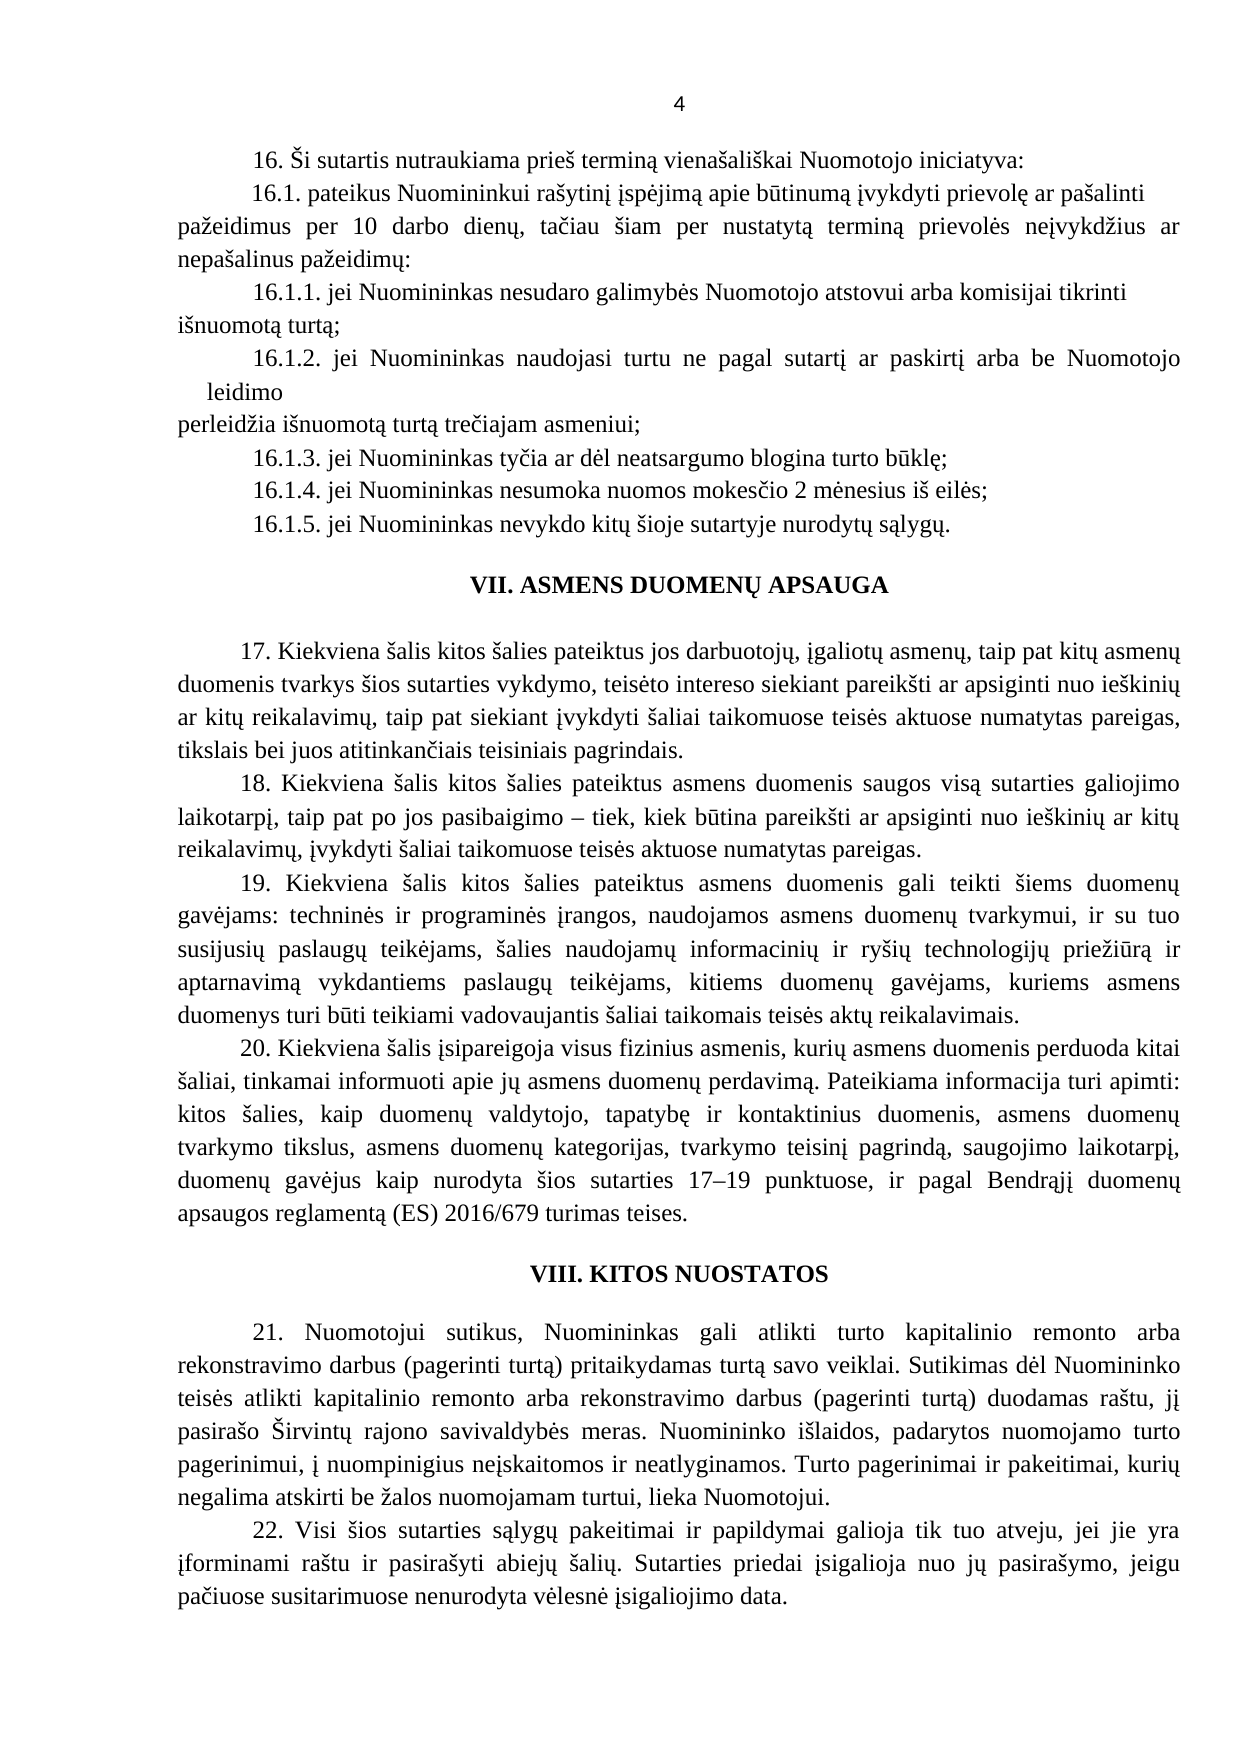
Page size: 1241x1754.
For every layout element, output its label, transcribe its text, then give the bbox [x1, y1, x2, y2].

text 16.1.3. jei Nuomininkas tyčia ar dėl neatsargumo blogina turto būklę; [207, 443, 1181, 471]
text išnuomotą turtą; [177, 311, 1181, 339]
text 18. Kiekviena šalis kitos šalies pateiktus asmens duomenis saugos visą sutarties galiojimo laikotarpį, taip pat po jos pasibaigimo – tiek, kiek būtina pareikšti ar apsiginti nuo ieškinių ar kitų reikalavimų, įvykdyti šaliai taikomuose teisės aktuose numatytas pareigas. [177, 768, 1181, 863]
text 22. Visi šios sutarties sąlygų pakeitimai ir papildymai galioja tik tuo atveju, jei jie yra įforminami raštu ir pasirašyti abiejų šalių. Sutarties priedai įsigalioja nuo jų pasirašymo, jeigu pačiuose susitarimuose nenurodyta vėlesnė įsigaliojimo data. [177, 1515, 1181, 1610]
text 16.1.2. jei Nuomininkas naudojasi turtu ne pagal sutartį ar paskirtį arba be Nuomotojo leidimo [207, 343, 1181, 405]
text perleidžia išnuomotą turtą trečiajam asmeniui; [177, 409, 1181, 438]
text VIII. KITOS NUOSTATOS [177, 1259, 1181, 1288]
text 16.1.5. jei Nuomininkas nevykdo kitų šioje sutartyje nurodytų sąlygų. [207, 509, 1181, 537]
text 16. Ši sutartis nutraukiama prieš terminą vienašališkai Nuomotojo iniciatyva: [207, 145, 1181, 174]
text VII. ASMENS DUOMENŲ APSAUGA [177, 570, 1181, 599]
text 21. Nuomotojui sutikus, Nuomininkas gali atlikti turto kapitalinio remonto arba rekonstravimo darbus (pagerinti turtą) pritaikydamas turtą savo veiklai. Sutikimas dėl Nuomininko teisės atlikti kapitalinio remonto arba rekonstravimo darbus (pagerinti turtą) duodamas raštu, jį pasirašo Širvintų rajono savivaldybės meras. Nuomininko išlaidos, padarytos nuomojamo turto pagerinimui, į nuompinigius neįskaitomos ir neatlyginamos. Turto pagerinimai ir pakeitimai, kurių negalima atskirti be žalos nuomojamam turtui, lieka Nuomotojui. [177, 1317, 1181, 1511]
text 17. Kiekviena šalis kitos šalies pateiktus jos darbuotojų, įgaliotų asmenų, taip pat kitų asmenų duomenis tvarkys šios sutarties vykdymo, teisėto intereso siekiant pareikšti ar apsiginti nuo ieškinių ar kitų reikalavimų, taip pat siekiant įvykdyti šaliai taikomuose teisės aktuose numatytas pareigas, tikslais bei juos atitinkančiais teisiniais pagrindais. [177, 636, 1181, 764]
text 19. Kiekviena šalis kitos šalies pateiktus asmens duomenis gali teikti šiems duomenų gavėjams: techninės ir programinės įrangos, naudojamos asmens duomenų tvarkymui, ir su tuo susijusių paslaugų teikėjams, šalies naudojamų informacinių ir ryšių technologijų priežiūrą ir aptarnavimą vykdantiems paslaugų teikėjams, kitiems duomenų gavėjams, kuriems asmens duomenys turi būti teikiami vadovaujantis šaliai taikomais teisės aktų reikalavimais. [177, 868, 1181, 1028]
text 20. Kiekviena šalis įsipareigoja visus fizinius asmenis, kurių asmens duomenis perduoda kitai šaliai, tinkamai informuoti apie jų asmens duomenų perdavimą. Pateikiama informacija turi apimti: kitos šalies, kaip duomenų valdytojo, tapatybę ir kontaktinius duomenis, asmens duomenų tvarkymo tikslus, asmens duomenų kategorijas, tvarkymo teisinį pagrindą, saugojimo laikotarpį, duomenų gavėjus kaip nurodyta šios sutarties 17–19 punktuose, ir pagal Bendrąjį duomenų apsaugos reglamentą (ES) 2016/679 turimas teises. [177, 1033, 1181, 1227]
text 16.1.4. jei Nuomininkas nesumoka nuomos mokesčio 2 mėnesius iš eilės; [207, 476, 1181, 504]
text pažeidimus per 10 darbo dienų, tačiau šiam per nustatytą terminą prievolės neįvykdžius ar nepašalinus pažeidimų: [177, 211, 1181, 273]
text 16.1. pateikus Nuomininkui rašytinį įspėjimą apie būtinumą įvykdyti prievolę ar pašalinti [207, 178, 1181, 207]
text 16.1.1. jei Nuomininkas nesudaro galimybės Nuomotojo atstovui arba komisijai tikrinti [207, 277, 1181, 306]
